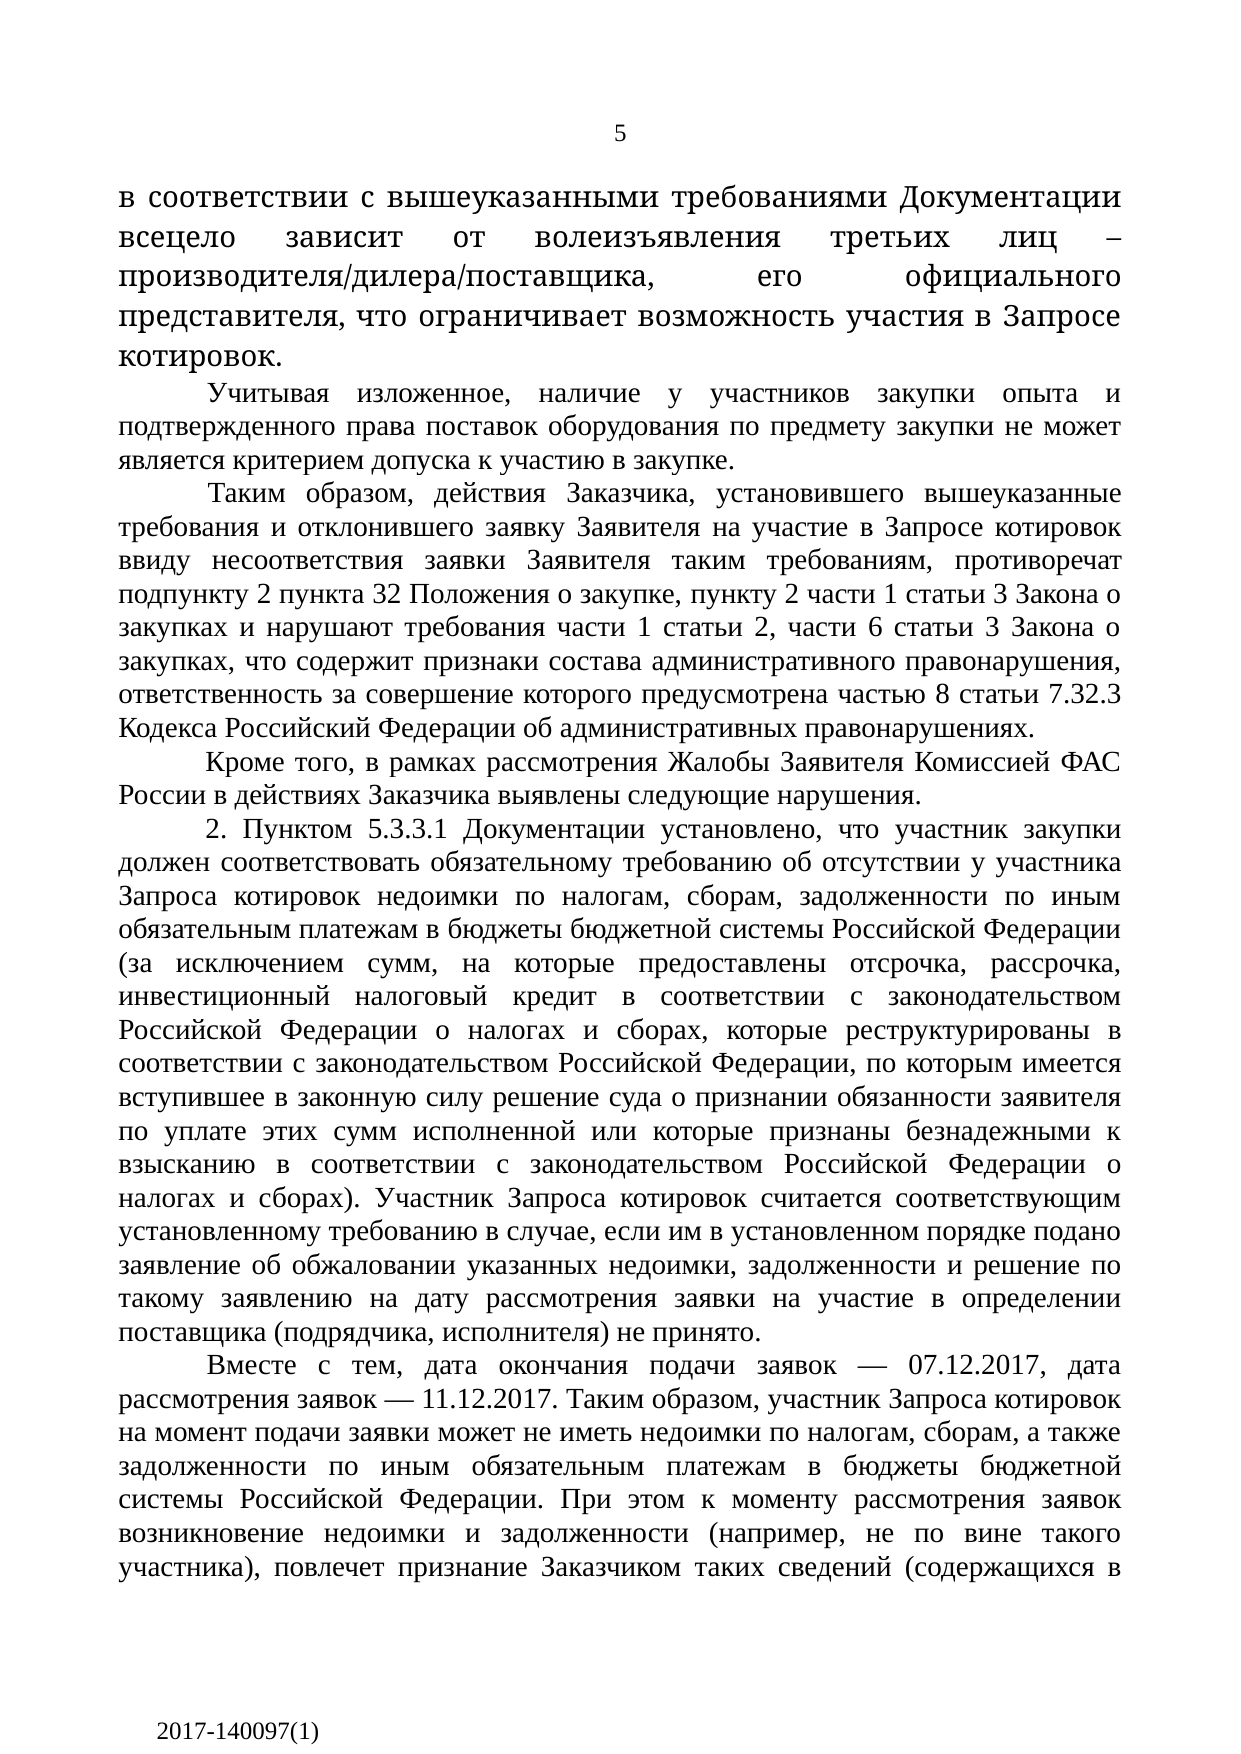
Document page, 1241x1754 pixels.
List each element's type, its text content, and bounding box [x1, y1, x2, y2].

text 2. Пунктом 5.3.3.1 Документации установлено, что участник закупки должен соответствовать обязательному требованию об отсутствии у участника Запроса котировок недоимки по налогам, сборам, задолженности по иным обязательным платежам в бюджеты бюджетной системы Российской Федерации (за исключением сумм, на которые предоставлены отсрочка, рассрочка, инвестиционный налоговый кредит в соответствии с законодательством Российской Федерации о налогах и сборах, которые реструктурированы в соответствии с законодательством Российской Федерации, по которым имеется вступившее в законную силу решение суда о признании обязанности заявителя по уплате этих сумм исполненной или которые признаны безнадежными к взысканию в соответствии с законодательством Российской Федерации о налогах и сборах). Участник Запроса котировок считается соответствующим установленному требованию в случае, если им в установленном порядке подано заявление об обжаловании указанных недоимки, задолженности и решение по такому заявлению на дату рассмотрения заявки на участие в определении поставщика (подрядчика, исполнителя) не принято. [118, 811, 1122, 1347]
text Кроме того, в рамках рассмотрения Жалобы Заявителя Комиссией ФАС России в действиях Заказчика выявлены следующие нарушения. [118, 744, 1122, 811]
text Таким образом, действия Заказчика, установившего вышеуказанные требования и отклонившего заявку Заявителя на участие в Запросе котировок ввиду несоответствия заявки Заявителя таким требованиям, противоречат подпункту 2 пункта 32 Положения о закупке, пункту 2 части 1 статьи 3 Закона о закупках и нарушают требования части 1 статьи 2, части 6 статьи 3 Закона о закупках, что содержит признаки состава административного правонарушения, ответственность за совершение которого предусмотрена частью 8 статьи 7.32.3 Кодекса Российский Федерации об административных правонарушениях. [118, 475, 1122, 744]
text Вместе с тем, дата окончания подачи заявок — 07.12.2017, дата рассмотрения заявок — 11.12.2017. Таким образом, участник Запроса котировок на момент подачи заявки может не иметь недоимки по налогам, сборам, а также задолженности по иным обязательным платежам в бюджеты бюджетной системы Российской Федерации. При этом к моменту рассмотрения заявок возникновение недоимки и задолженности (например, не по вине такого участника), повлечет признание Заказчиком таких сведений (содержащихся в [118, 1347, 1122, 1582]
text Учитывая изложенное, наличие у участников закупки опыта и подтвержденного права поставок оборудования по предмету закупки не может является критерием допуска к участию в закупке. [118, 375, 1122, 475]
text в соответствии с вышеуказанными требованиями Документации всецело зависит от волеизъявления третьих лиц – производителя/дилера/поставщика, его официального представителя, что ограничивает возможность участия в Запросе котировок. [118, 176, 1122, 375]
